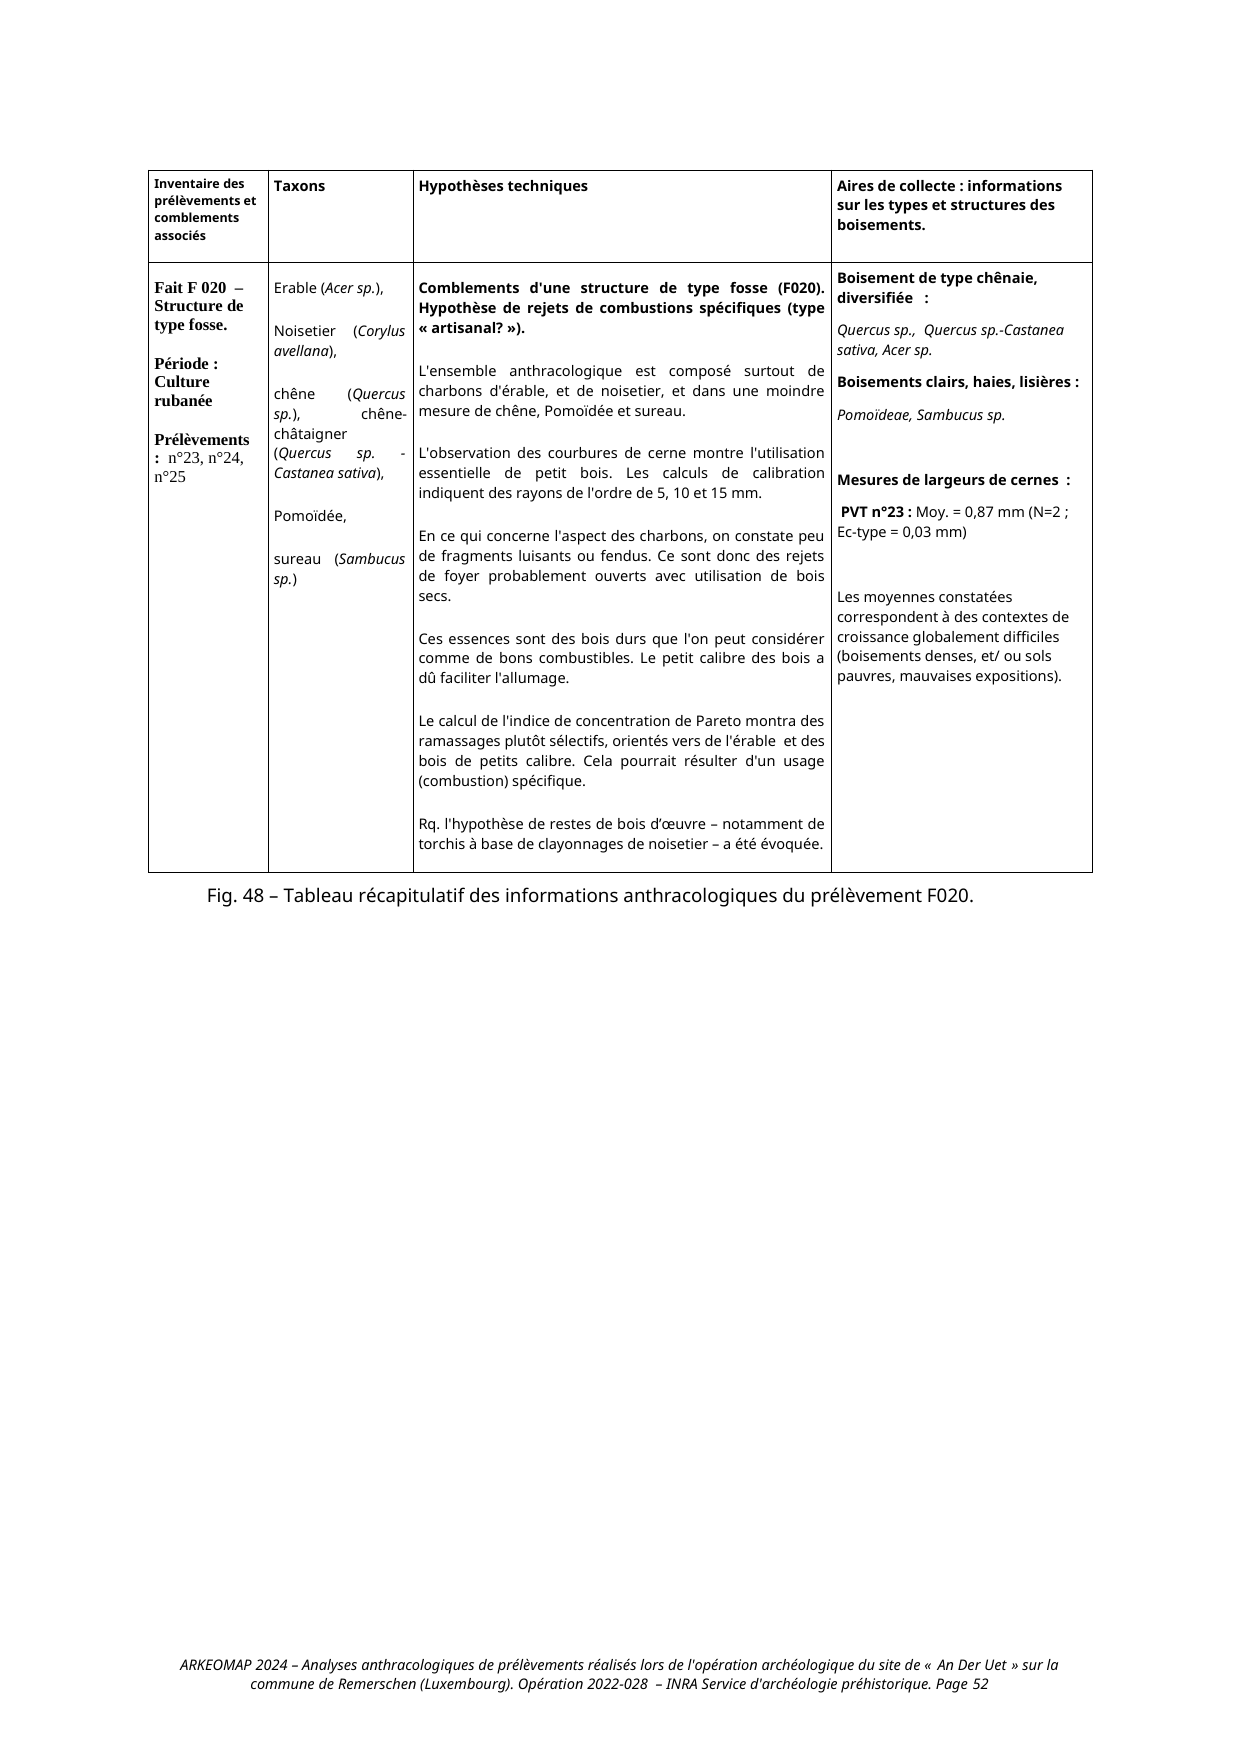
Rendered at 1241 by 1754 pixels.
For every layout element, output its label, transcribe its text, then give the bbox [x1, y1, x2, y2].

text Fig. 48 – Tableau récapitulatif des informations anthracologiques du prélèvement F020. [207, 882, 1092, 908]
table_header Hypothèses techniques [414, 171, 831, 262]
table_header Inventaire des prélèvements et comblements associés [149, 171, 268, 262]
table_header Aires de collecte : informations sur les types et structures des boisements. [832, 171, 1092, 262]
table_cell Fait F 020 – Structure de type fosse. Période : Culture rubanée Prélèvements : n°23, n°24, n°25 [149, 263, 268, 872]
table_cell Comblements d'une structure de type fosse (F020). Hypothèse de rejets de combustions spécifiques (type « artisanal? »). L'ensemble anthracologique est composé surtout de charbons d'érable, et de noisetier, et dans une moindre mesure de chêne, Pomoïdée et sureau. L'observation des courbures de cerne montre l'utilisation essentielle de petit bois. Les calculs de calibration indiquent des rayons de l'ordre de 5, 10 et 15 mm. En ce qui concerne l'aspect des charbons, on constate peu de fragments luisants ou fendus. Ce sont donc des rejets de foyer probablement ouverts avec utilisation de bois secs. Ces essences sont des bois durs que l'on peut considérer comme de bons combustibles. Le petit calibre des bois a dû faciliter l'allumage. Le calcul de l'indice de concentration de Pareto montra des ramassages plutôt sélectifs, orientés vers de l'érable et des bois de petits calibre. Cela pourrait résulter d'un usage (combustion) spécifique. Rq. l'hypothèse de restes de bois d’œuvre – notamment de torchis à base de clayonnages de noisetier – a été évoquée. [414, 263, 831, 872]
table_cell Boisement de type chênaie, diversifiée : Quercus sp., Quercus sp.-Castanea sativa, Acer sp. Boisements clairs, haies, lisières : Pomoïdeae, Sambucus sp. Mesures de largeurs de cernes : PVT n°23 : Moy. = 0,87 mm (N=2 ; Ec-type = 0,03 mm) Les moyennes constatées correspondent à des contextes de croissance globalement difficiles (boisements denses, et/ ou sols pauvres, mauvaises expositions). [832, 263, 1092, 872]
table_header Taxons [269, 171, 413, 262]
table_cell Erable (Acer sp.), Noisetier (Corylus avellana), chêne (Quercus sp.), chêne-châtaigner (Quercus sp. - Castanea sativa), Pomoïdée, sureau (Sambucus sp.) [269, 263, 413, 872]
